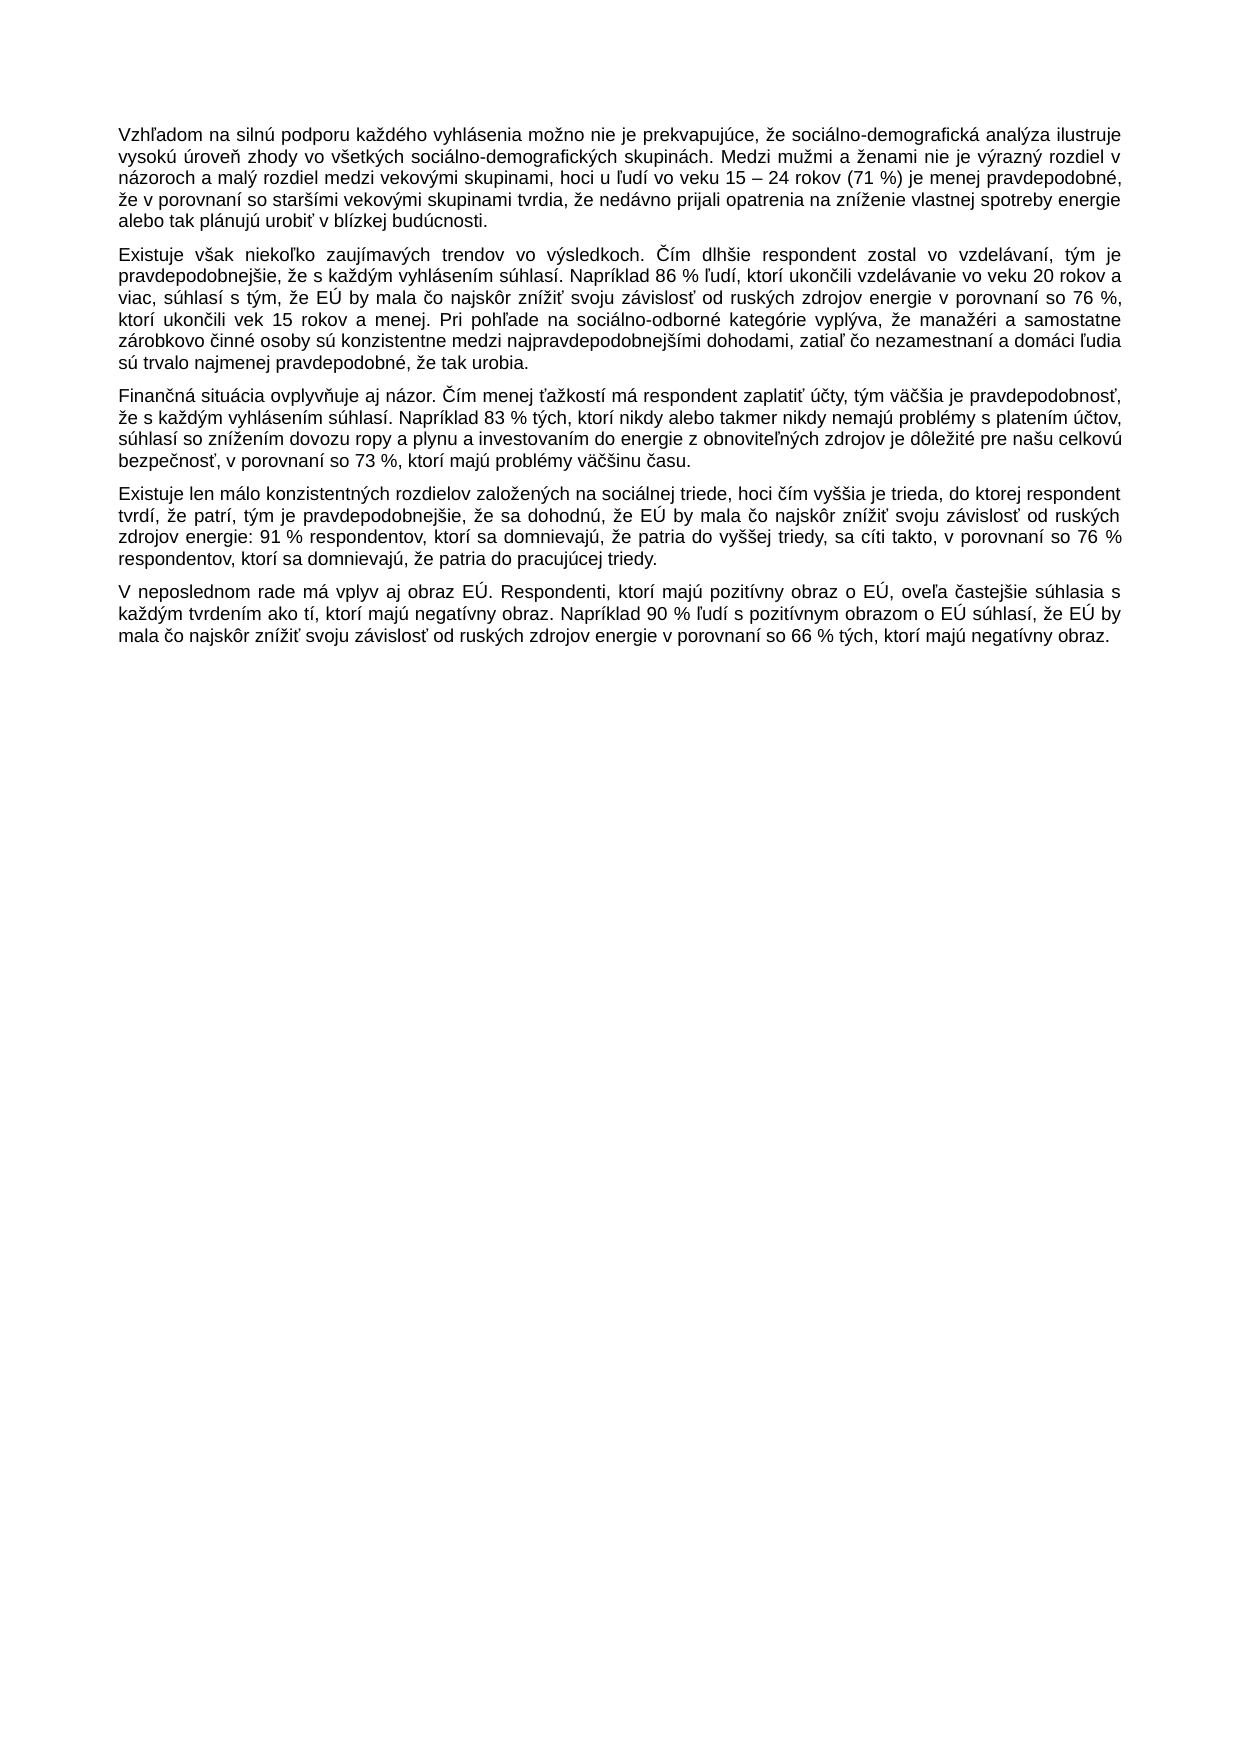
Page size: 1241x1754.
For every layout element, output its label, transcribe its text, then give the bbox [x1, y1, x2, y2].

text Existuje však niekoľko zaujímavých trendov vo výsledkoch. Čím dlhšie respondent zostal vo vzdelávaní, tým je pravdepodobnejšie, že s každým vyhlásením súhlasí. Napríklad 86 % ľudí, ktorí ukončili vzdelávanie vo veku 20 rokov a viac, súhlasí s tým, že EÚ by mala čo najskôr znížiť svoju závislosť od ruských zdrojov energie v porovnaní so 76 %, ktorí ukončili vek 15 rokov a menej. Pri pohľade na sociálno-odborné kategórie vyplýva, že manažéri a samostatne zárobkovo činné osoby sú konzistentne medzi najpravdepodobnejšími dohodami, zatiaľ čo nezamestnaní a domáci ľudia sú trvalo najmenej pravdepodobné, že tak urobia. [118, 244, 1122, 373]
text Finančná situácia ovplyvňuje aj názor. Čím menej ťažkostí má respondent zaplatiť účty, tým väčšia je pravdepodobnosť, že s každým vyhlásením súhlasí. Napríklad 83 % tých, ktorí nikdy alebo takmer nikdy nemajú problémy s platením účtov, súhlasí so znížením dovozu ropy a plynu a investovaním do energie z obnoviteľných zdrojov je dôležité pre našu celkovú bezpečnosť, v porovnaní so 73 %, ktorí majú problémy väčšinu času. [118, 385, 1122, 471]
text Existuje len málo konzistentných rozdielov založených na sociálnej triede, hoci čím vyššia je trieda, do ktorej respondent tvrdí, že patrí, tým je pravdepodobnejšie, že sa dohodnú, že EÚ by mala čo najskôr znížiť svoju závislosť od ruských zdrojov energie: 91 % respondentov, ktorí sa domnievajú, že patria do vyššej triedy, sa cíti takto, v porovnaní so 76 % respondentov, ktorí sa domnievajú, že patria do pracujúcej triedy. [118, 483, 1122, 569]
text Vzhľadom na silnú podporu každého vyhlásenia možno nie je prekvapujúce, že sociálno-demografická analýza ilustruje vysokú úroveň zhody vo všetkých sociálno-demografických skupinách. Medzi mužmi a ženami nie je výrazný rozdiel v názoroch a malý rozdiel medzi vekovými skupinami, hoci u ľudí vo veku 15 – 24 rokov (71 %) je menej pravdepodobné, že v porovnaní so staršími vekovými skupinami tvrdia, že nedávno prijali opatrenia na zníženie vlastnej spotreby energie alebo tak plánujú urobiť v blízkej budúcnosti. [118, 124, 1122, 232]
text V neposlednom rade má vplyv aj obraz EÚ. Respondenti, ktorí majú pozitívny obraz o EÚ, oveľa častejšie súhlasia s každým tvrdením ako tí, ktorí majú negatívny obraz. Napríklad 90 % ľudí s pozitívnym obrazom o EÚ súhlasí, že EÚ by mala čo najskôr znížiť svoju závislosť od ruských zdrojov energie v porovnaní so 66 % tých, ktorí majú negatívny obraz. [118, 581, 1122, 646]
